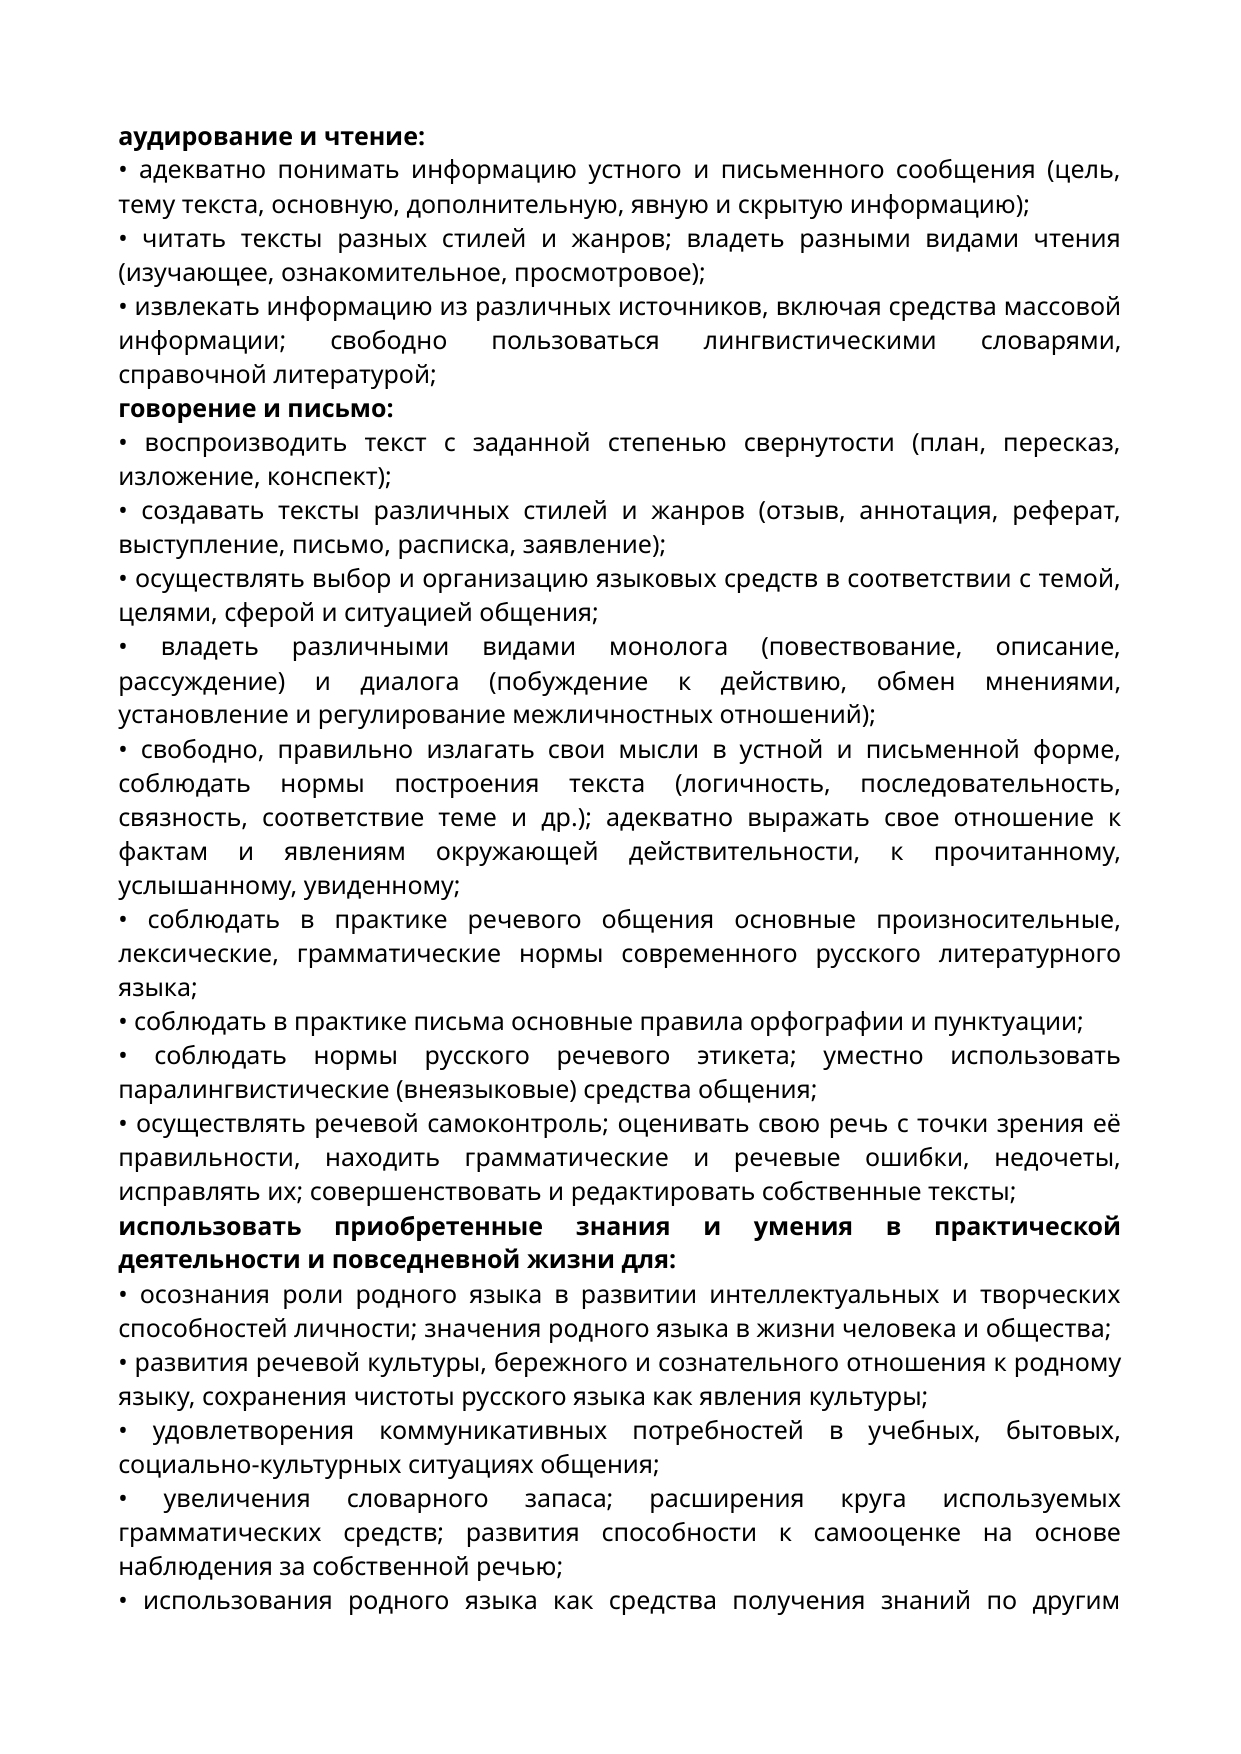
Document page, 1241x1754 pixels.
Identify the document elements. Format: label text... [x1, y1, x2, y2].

text • осуществлять речевой самоконтроль; оценивать свою речь с точки зрения её правильности, находить грамматические и речевые ошибки, недочеты, исправлять их; совершенствовать и редактировать собственные тексты; [118, 1106, 1122, 1208]
text • соблюдать в практике речевого общения основные произносительные, лексические, грамматические нормы современного русского литературного языка; [118, 902, 1122, 1004]
text • адекватно понимать информацию устного и письменного сообщения (цель, тему текста, основную, дополнительную, явную и скрытую информацию); [118, 152, 1122, 220]
text • свободно, правильно излагать свои мысли в устной и письменной форме, соблюдать нормы построения текста (логичность, последовательность, связность, соответствие теме и др.); адекватно выражать свое отношение к фактам и явлениям окружающей действительности, к прочитанному, услышанному, увиденному; [118, 731, 1122, 902]
text • удовлетворения коммуникативных потребностей в учебных, бытовых, социально-культурных ситуациях общения; [118, 1412, 1122, 1481]
text • создавать тексты различных стилей и жанров (отзыв, аннотация, реферат, выступление, письмо, расписка, заявление); [118, 493, 1122, 561]
text • владеть различными видами монолога (повествование, описание, рассуждение) и диалога (побуждение к действию, обмен мнениями, установление и регулирование межличностных отношений); [118, 629, 1122, 731]
text • увеличения словарного запаса; расширения круга используемых грамматических средств; развития способности к самооценке на основе наблюдения за собственной речью; [118, 1481, 1122, 1583]
text аудирование и чтение: [118, 118, 1122, 152]
text говорение и письмо: [118, 391, 1122, 425]
text • извлекать информацию из различных источников, включая средства массовой информации; свободно пользоваться лингвистическими словарями, справочной литературой; [118, 288, 1122, 391]
text • использования родного языка как средства получения знаний по другим [118, 1583, 1122, 1617]
text • читать тексты разных стилей и жанров; владеть разными видами чтения (изучающее, ознакомительное, просмотровое); [118, 220, 1122, 288]
text • соблюдать в практике письма основные правила орфографии и пунктуации; [118, 1004, 1122, 1038]
text • развития речевой культуры, бережного и сознательного отношения к родному языку, сохранения чистоты русского языка как явления культуры; [118, 1344, 1122, 1412]
text • воспроизводить текст с заданной степенью свернутости (план, пересказ, изложение, конспект); [118, 425, 1122, 493]
text • соблюдать нормы русского речевого этикета; уместно использовать паралингвистические (внеязыковые) средства общения; [118, 1038, 1122, 1106]
text • осуществлять выбор и организацию языковых средств в соответствии с темой, целями, сферой и ситуацией общения; [118, 561, 1122, 629]
text • осознания роли родного языка в развитии интеллектуальных и творческих способностей личности; значения родного языка в жизни человека и общества; [118, 1276, 1122, 1344]
text использовать приобретенные знания и умения в практической деятельности и повседневной жизни для: [118, 1208, 1122, 1276]
